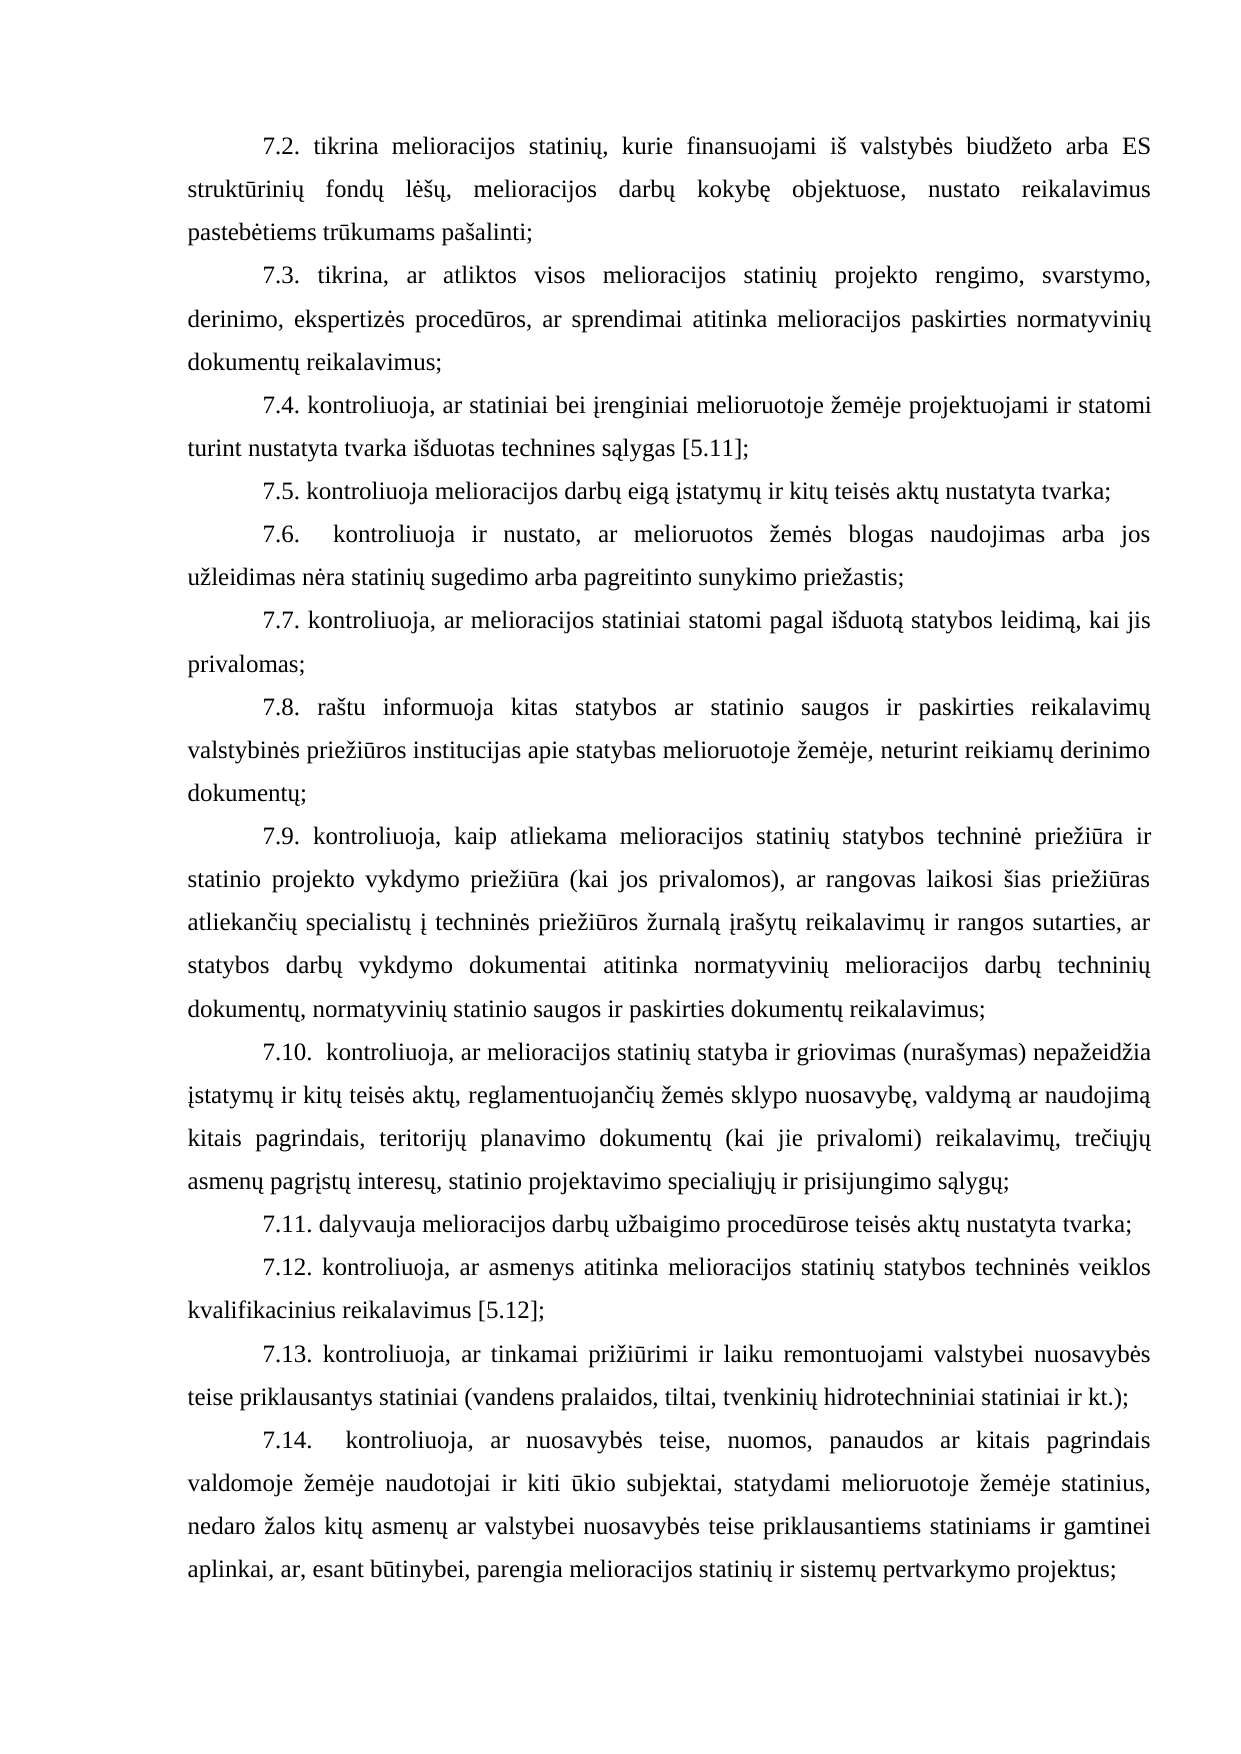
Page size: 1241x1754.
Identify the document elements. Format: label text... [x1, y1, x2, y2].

text 7.10. kontroliuoja, ar melioracijos statinių statyba ir griovimas (nurašymas) nepažeidžia įstatymų ir kitų teisės aktų, reglamentuojančių žemės sklypo nuosavybę, valdymą ar naudojimą kitais pagrindais, teritorijų planavimo dokumentų (kai jie privalomi) reikalavimų, trečiųjų asmenų pagrįstų interesų, statinio projektavimo specialiųjų ir prisijungimo sąlygų; [187, 1037, 1152, 1195]
text 7.11. dalyvauja melioracijos darbų užbaigimo procedūrose teisės aktų nustatyta tvarka; [187, 1209, 1152, 1238]
text 7.8. raštu informuoja kitas statybos ar statinio saugos ir paskirties reikalavimų valstybinės priežiūros institucijas apie statybas melioruotoje žemėje, neturint reikiamų derinimo dokumentų; [187, 692, 1152, 807]
text 7.14. kontroliuoja, ar nuosavybės teise, nuomos, panaudos ar kitais pagrindais valdomoje žemėje naudotojai ir kiti ūkio subjektai, statydami melioruotoje žemėje statinius, nedaro žalos kitų asmenų ar valstybei nuosavybės teise priklausantiems statiniams ir gamtinei aplinkai, ar, esant būtinybei, parengia melioracijos statinių ir sistemų pertvarkymo projektus; [187, 1425, 1152, 1583]
text 7.3. tikrina, ar atliktos visos melioracijos statinių projekto rengimo, svarstymo, derinimo, ekspertizės procedūros, ar sprendimai atitinka melioracijos paskirties normatyvinių dokumentų reikalavimus; [187, 261, 1152, 376]
text 7.7. kontroliuoja, ar melioracijos statiniai statomi pagal išduotą statybos leidimą, kai jis privalomas; [187, 606, 1152, 677]
text 7.9. kontroliuoja, kaip atliekama melioracijos statinių statybos techninė priežiūra ir statinio projekto vykdymo priežiūra (kai jos privalomos), ar rangovas laikosi šias priežiūras atliekančių specialistų į techninės priežiūros žurnalą įrašytų reikalavimų ir rangos sutarties, ar statybos darbų vykdymo dokumentai atitinka normatyvinių melioracijos darbų techninių dokumentų, normatyvinių statinio saugos ir paskirties dokumentų reikalavimus; [187, 821, 1152, 1022]
text 7.5. kontroliuoja melioracijos darbų eigą įstatymų ir kitų teisės aktų nustatyta tvarka; [187, 476, 1152, 505]
text 7.6. kontroliuoja ir nustato, ar melioruotos žemės blogas naudojimas arba jos užleidimas nėra statinių sugedimo arba pagreitinto sunykimo priežastis; [187, 519, 1152, 591]
text 7.13. kontroliuoja, ar tinkamai prižiūrimi ir laiku remontuojami valstybei nuosavybės teise priklausantys statiniai (vandens pralaidos, tiltai, tvenkinių hidrotechniniai statiniai ir kt.); [187, 1339, 1152, 1411]
text 7.4. kontroliuoja, ar statiniai bei įrenginiai melioruotoje žemėje projektuojami ir statomi turint nustatyta tvarka išduotas technines sąlygas [5.11]; [187, 390, 1152, 462]
text 7.12. kontroliuoja, ar asmenys atitinka melioracijos statinių statybos techninės veiklos kvalifikacinius reikalavimus [5.12]; [187, 1252, 1152, 1324]
text 7.2. tikrina melioracijos statinių, kurie finansuojami iš valstybės biudžeto arba ES struktūrinių fondų lėšų, melioracijos darbų kokybę objektuose, nustato reikalavimus pastebėtiems trūkumams pašalinti; [187, 131, 1152, 246]
